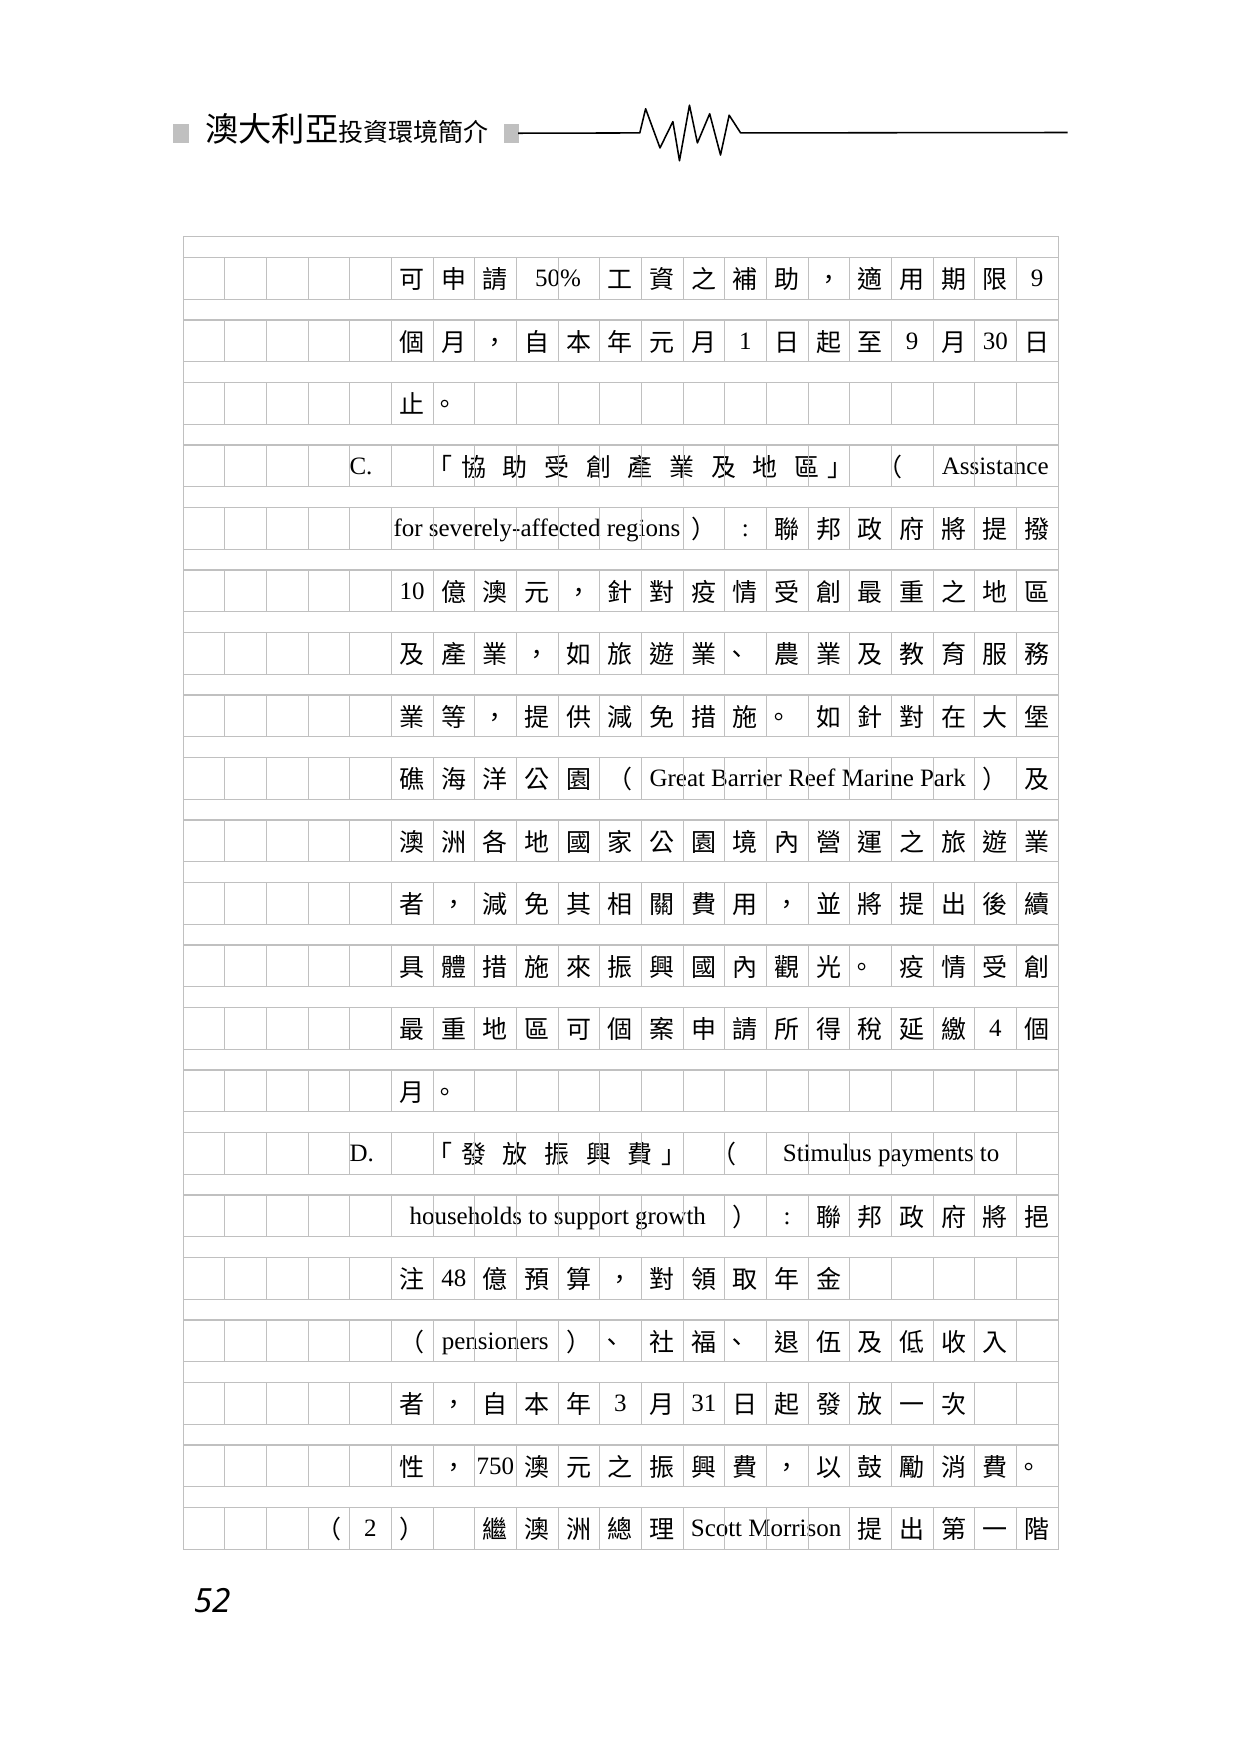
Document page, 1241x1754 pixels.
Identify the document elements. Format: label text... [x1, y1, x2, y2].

text C. 「協助受創產業及地區」（Assistance for severely-affected regions）:聯邦政府將提撥10億澳元，針對疫情受創最重之地區及產業，如旅遊業、農業及教育服務業等，提供減免措施。如針對在大堡礁海洋公園（Great Barrier Reef Marine Park）及澳洲各地國家公園境內營運之旅遊業者，減免其相關費用，並將提出後續具體措施來振興國內觀光。疫情受創最重地區可個案申請所得稅延繳4個月。 [330, 675, 1058, 694]
text （2） 繼澳洲總理Scott Morrison提出第一階段176億澳元之經濟振興方案，澳洲儲銀及聯邦財政部亦分於本年3月19日推出900億澳元及150億澳元之融資協助，聯邦政府復於3月22日提出第二階段661億澳元之經濟振興方案，前後共計挹注1,890億澳元，約占GDP之9.7%，以緩和COVID-19（武漢肺炎）對經濟之影響，協助搭起經濟復甦橋樑（build a bridge to recovery），以保障國人就業及協助中小企業。此第二階段方案包括提供家戶支持，包括臨時工、個人工作者（sole traders）、退休人員及低收入戶、協助企業維護就業、提供企業法規保護及財務支持以繼續營運，要點如下: [306, 1487, 1058, 1507]
text C. 「協助受創產業及地區」（Assistance for severely-affected regions）:聯邦政府將提撥10億澳元，針對疫情受創最重之地區及產業，如旅遊業、農業及教育服務業等，提供減免措施。如針對在大堡礁海洋公園（Great Barrier Reef Marine Park）及澳洲各地國家公園境內營運之旅遊業者，減免其相關費用，並將提出後續具體措施來振興國內觀光。疫情受創最重地區可個案申請所得稅延繳4個月。 [330, 1050, 1058, 1069]
text B. 「扶助中小企業」（Cash flow assistance for business）:聯邦政府將挹注67億澳元成立「業主現金流基金」（Boost Cash Flow for Employers），對年營收5,000萬以下之中小企業主，凡於本（2020）年1月1日至6月30日期間聘用員工者，提供2,000澳元至25,000澳元之獎助。預計將有69萬中小企業及780萬員工因此受惠。另挹注13億澳元，協助小型企業招募12萬學徒及受訓生。合格業主可申請50%工資之補助，適用期限9個月，自本年元月1日起至9月30日止。 [330, 362, 1058, 382]
text D. 「發放振興費」（Stimulus payments to households to support growth）:聯邦政府將挹注48億預算，對領取年金（pensioners）、社福、退伍及低收入者，自本年3月31日起發放一次性，750澳元之振興費，以鼓勵消費。 [330, 1425, 1058, 1444]
text D. 「發放振興費」（Stimulus payments to households to support growth）:聯邦政府將挹注48億預算，對領取年金（pensioners）、社福、退伍及低收入者，自本年3月31日起發放一次性，750澳元之振興費，以鼓勵消費。 [330, 1362, 1058, 1382]
text C. 「協助受創產業及地區」（Assistance for severely-affected regions）:聯邦政府將提撥10億澳元，針對疫情受創最重之地區及產業，如旅遊業、農業及教育服務業等，提供減免措施。如針對在大堡礁海洋公園（Great Barrier Reef Marine Park）及澳洲各地國家公園境內營運之旅遊業者，減免其相關費用，並將提出後續具體措施來振興國內觀光。疫情受創最重地區可個案申請所得稅延繳4個月。 [330, 862, 1058, 882]
text C. 「協助受創產業及地區」（Assistance for severely-affected regions）:聯邦政府將提撥10億澳元，針對疫情受創最重之地區及產業，如旅遊業、農業及教育服務業等，提供減免措施。如針對在大堡礁海洋公園（Great Barrier Reef Marine Park）及澳洲各地國家公園境內營運之旅遊業者，減免其相關費用，並將提出後續具體措施來振興國內觀光。疫情受創最重地區可個案申請所得稅延繳4個月。 [330, 550, 1058, 569]
text C. 「協助受創產業及地區」（Assistance for severely-affected regions）:聯邦政府將提撥10億澳元，針對疫情受創最重之地區及產業，如旅遊業、農業及教育服務業等，提供減免措施。如針對在大堡礁海洋公園（Great Barrier Reef Marine Park）及澳洲各地國家公園境內營運之旅遊業者，減免其相關費用，並將提出後續具體措施來振興國內觀光。疫情受創最重地區可個案申請所得稅延繳4個月。 [330, 737, 1058, 757]
text C. 「協助受創產業及地區」（Assistance for severely-affected regions）:聯邦政府將提撥10億澳元，針對疫情受創最重之地區及產業，如旅遊業、農業及教育服務業等，提供減免措施。如針對在大堡礁海洋公園（Great Barrier Reef Marine Park）及澳洲各地國家公園境內營運之旅遊業者，減免其相關費用，並將提出後續具體措施來振興國內觀光。疫情受創最重地區可個案申請所得稅延繳4個月。 [330, 487, 1058, 507]
text D. 「發放振興費」（Stimulus payments to households to support growth）:聯邦政府將挹注48億預算，對領取年金（pensioners）、社福、退伍及低收入者，自本年3月31日起發放一次性，750澳元之振興費，以鼓勵消費。 [330, 1175, 1058, 1194]
text B. 「扶助中小企業」（Cash flow assistance for business）:聯邦政府將挹注67億澳元成立「業主現金流基金」（Boost Cash Flow for Employers），對年營收5,000萬以下之中小企業主，凡於本（2020）年1月1日至6月30日期間聘用員工者，提供2,000澳元至25,000澳元之獎助。預計將有69萬中小企業及780萬員工因此受惠。另挹注13億澳元，協助小型企業招募12萬學徒及受訓生。合格業主可申請50%工資之補助，適用期限9個月，自本年元月1日起至9月30日止。 [330, 300, 1058, 319]
text C. 「協助受創產業及地區」（Assistance for severely-affected regions）:聯邦政府將提撥10億澳元，針對疫情受創最重之地區及產業，如旅遊業、農業及教育服務業等，提供減免措施。如針對在大堡礁海洋公園（Great Barrier Reef Marine Park）及澳洲各地國家公園境內營運之旅遊業者，減免其相關費用，並將提出後續具體措施來振興國內觀光。疫情受創最重地區可個案申請所得稅延繳4個月。 [330, 425, 1058, 444]
text C. 「協助受創產業及地區」（Assistance for severely-affected regions）:聯邦政府將提撥10億澳元，針對疫情受創最重之地區及產業，如旅遊業、農業及教育服務業等，提供減免措施。如針對在大堡礁海洋公園（Great Barrier Reef Marine Park）及澳洲各地國家公園境內營運之旅遊業者，減免其相關費用，並將提出後續具體措施來振興國內觀光。疫情受創最重地區可個案申請所得稅延繳4個月。 [330, 800, 1058, 819]
text D. 「發放振興費」（Stimulus payments to households to support growth）:聯邦政府將挹注48億預算，對領取年金（pensioners）、社福、退伍及低收入者，自本年3月31日起發放一次性，750澳元之振興費，以鼓勵消費。 [330, 1237, 1058, 1257]
text C. 「協助受創產業及地區」（Assistance for severely-affected regions）:聯邦政府將提撥10億澳元，針對疫情受創最重之地區及產業，如旅遊業、農業及教育服務業等，提供減免措施。如針對在大堡礁海洋公園（Great Barrier Reef Marine Park）及澳洲各地國家公園境內營運之旅遊業者，減免其相關費用，並將提出後續具體措施來振興國內觀光。疫情受創最重地區可個案申請所得稅延繳4個月。 [330, 925, 1058, 944]
text D. 「發放振興費」（Stimulus payments to households to support growth）:聯邦政府將挹注48億預算，對領取年金（pensioners）、社福、退伍及低收入者，自本年3月31日起發放一次性，750澳元之振興費，以鼓勵消費。 [330, 1112, 1058, 1132]
text D. 「發放振興費」（Stimulus payments to households to support growth）:聯邦政府將挹注48億預算，對領取年金（pensioners）、社福、退伍及低收入者，自本年3月31日起發放一次性，750澳元之振興費，以鼓勵消費。 [330, 1300, 1058, 1319]
text B. 「扶助中小企業」（Cash flow assistance for business）:聯邦政府將挹注67億澳元成立「業主現金流基金」（Boost Cash Flow for Employers），對年營收5,000萬以下之中小企業主，凡於本（2020）年1月1日至6月30日期間聘用員工者，提供2,000澳元至25,000澳元之獎助。預計將有69萬中小企業及780萬員工因此受惠。另挹注13億澳元，協助小型企業招募12萬學徒及受訓生。合格業主可申請50%工資之補助，適用期限9個月，自本年元月1日起至9月30日止。 [330, 237, 1058, 257]
text C. 「協助受創產業及地區」（Assistance for severely-affected regions）:聯邦政府將提撥10億澳元，針對疫情受創最重之地區及產業，如旅遊業、農業及教育服務業等，提供減免措施。如針對在大堡礁海洋公園（Great Barrier Reef Marine Park）及澳洲各地國家公園境內營運之旅遊業者，減免其相關費用，並將提出後續具體措施來振興國內觀光。疫情受創最重地區可個案申請所得稅延繳4個月。 [330, 612, 1058, 632]
text C. 「協助受創產業及地區」（Assistance for severely-affected regions）:聯邦政府將提撥10億澳元，針對疫情受創最重之地區及產業，如旅遊業、農業及教育服務業等，提供減免措施。如針對在大堡礁海洋公園（Great Barrier Reef Marine Park）及澳洲各地國家公園境內營運之旅遊業者，減免其相關費用，並將提出後續具體措施來振興國內觀光。疫情受創最重地區可個案申請所得稅延繳4個月。 [330, 987, 1058, 1007]
